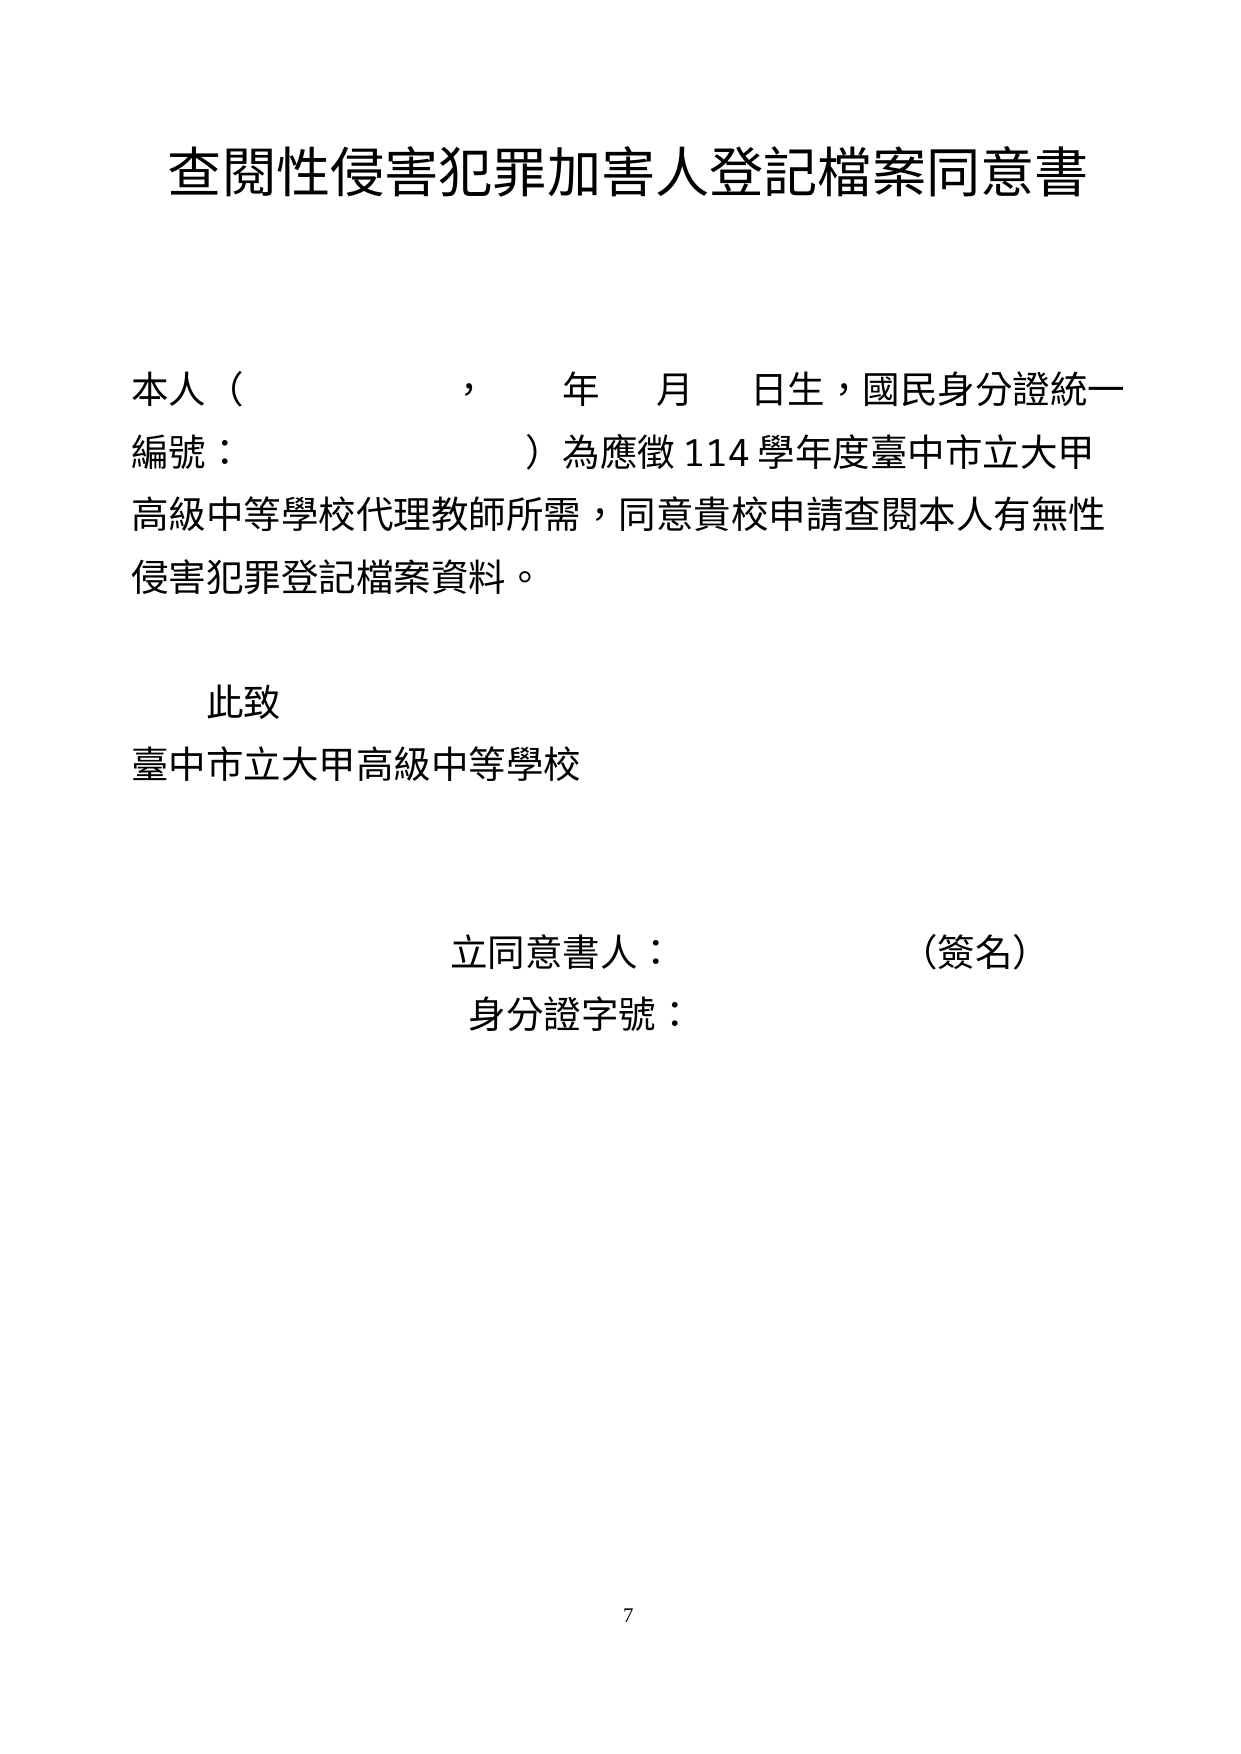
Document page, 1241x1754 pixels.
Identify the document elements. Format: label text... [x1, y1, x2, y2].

text 臺中市立大甲高級中等學校 [131, 721, 1125, 783]
text 查閱性侵害犯罪加害人登記檔案同意書 [131, 96, 1125, 221]
text 身分證字號： [131, 971, 1125, 1033]
text 此致 [131, 658, 1125, 721]
text 立同意書人： （簽名） [131, 908, 1125, 971]
text 本人（ ， 年 月 日生，國民身分證統一編號： ）為應徵114學年度臺中市立大甲高級中等學校代理教師所需，同意貴校申請查閱本人有無性侵害犯罪登記檔案資料。 [131, 346, 1125, 596]
